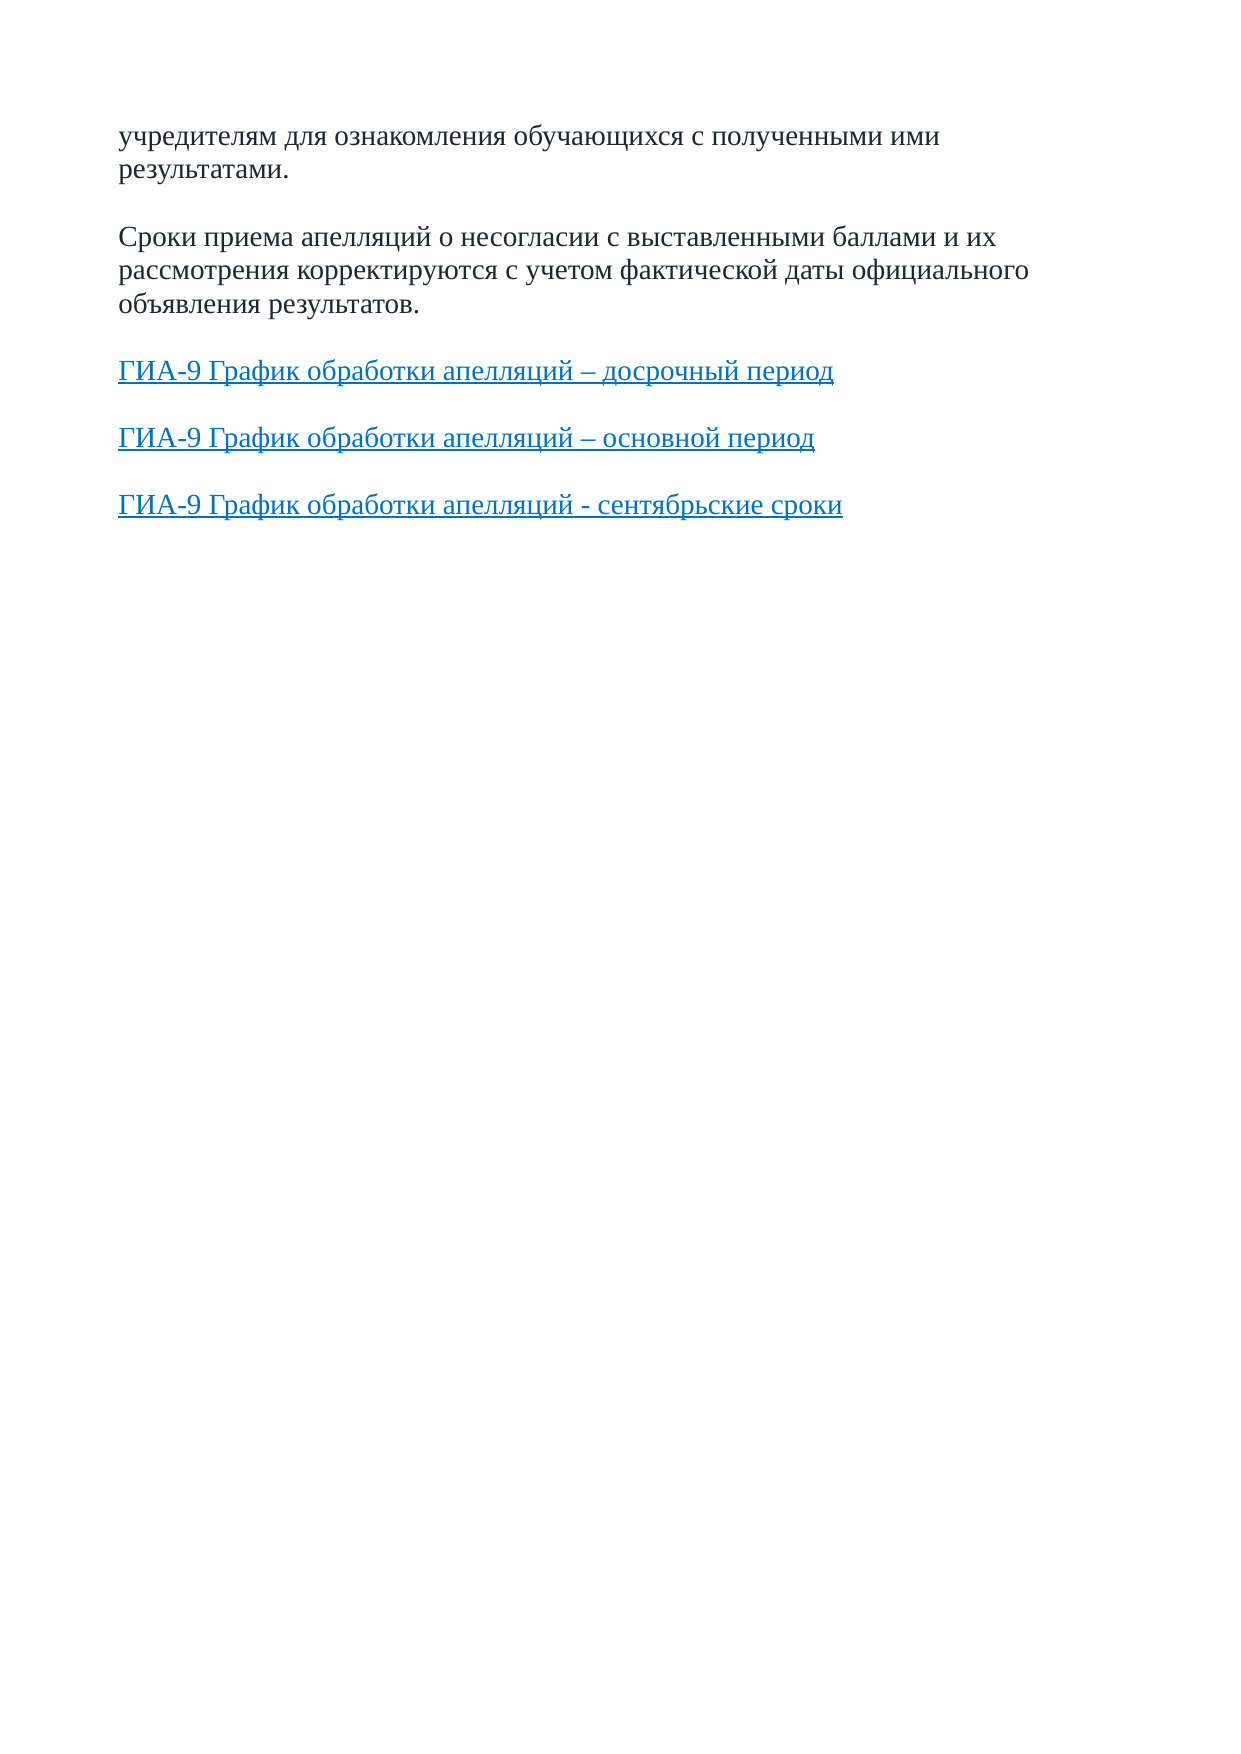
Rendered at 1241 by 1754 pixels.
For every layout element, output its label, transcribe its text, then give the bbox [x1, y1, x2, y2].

text Сроки приема апелляций о несогласии с выставленными баллами и их рассмотрения корректируются с учетом фактической даты официального объявления результатов. [118, 219, 1122, 319]
text ГИА-9 График обработки апелляций – основной период [118, 420, 1122, 453]
text учредителям для ознакомления обучающихся с полученными ими результатами. [118, 118, 1122, 185]
text ГИА-9 График обработки апелляций – досрочный период [118, 353, 1122, 386]
text ГИА-9 График обработки апелляций - сентябрьские сроки [118, 453, 1122, 521]
